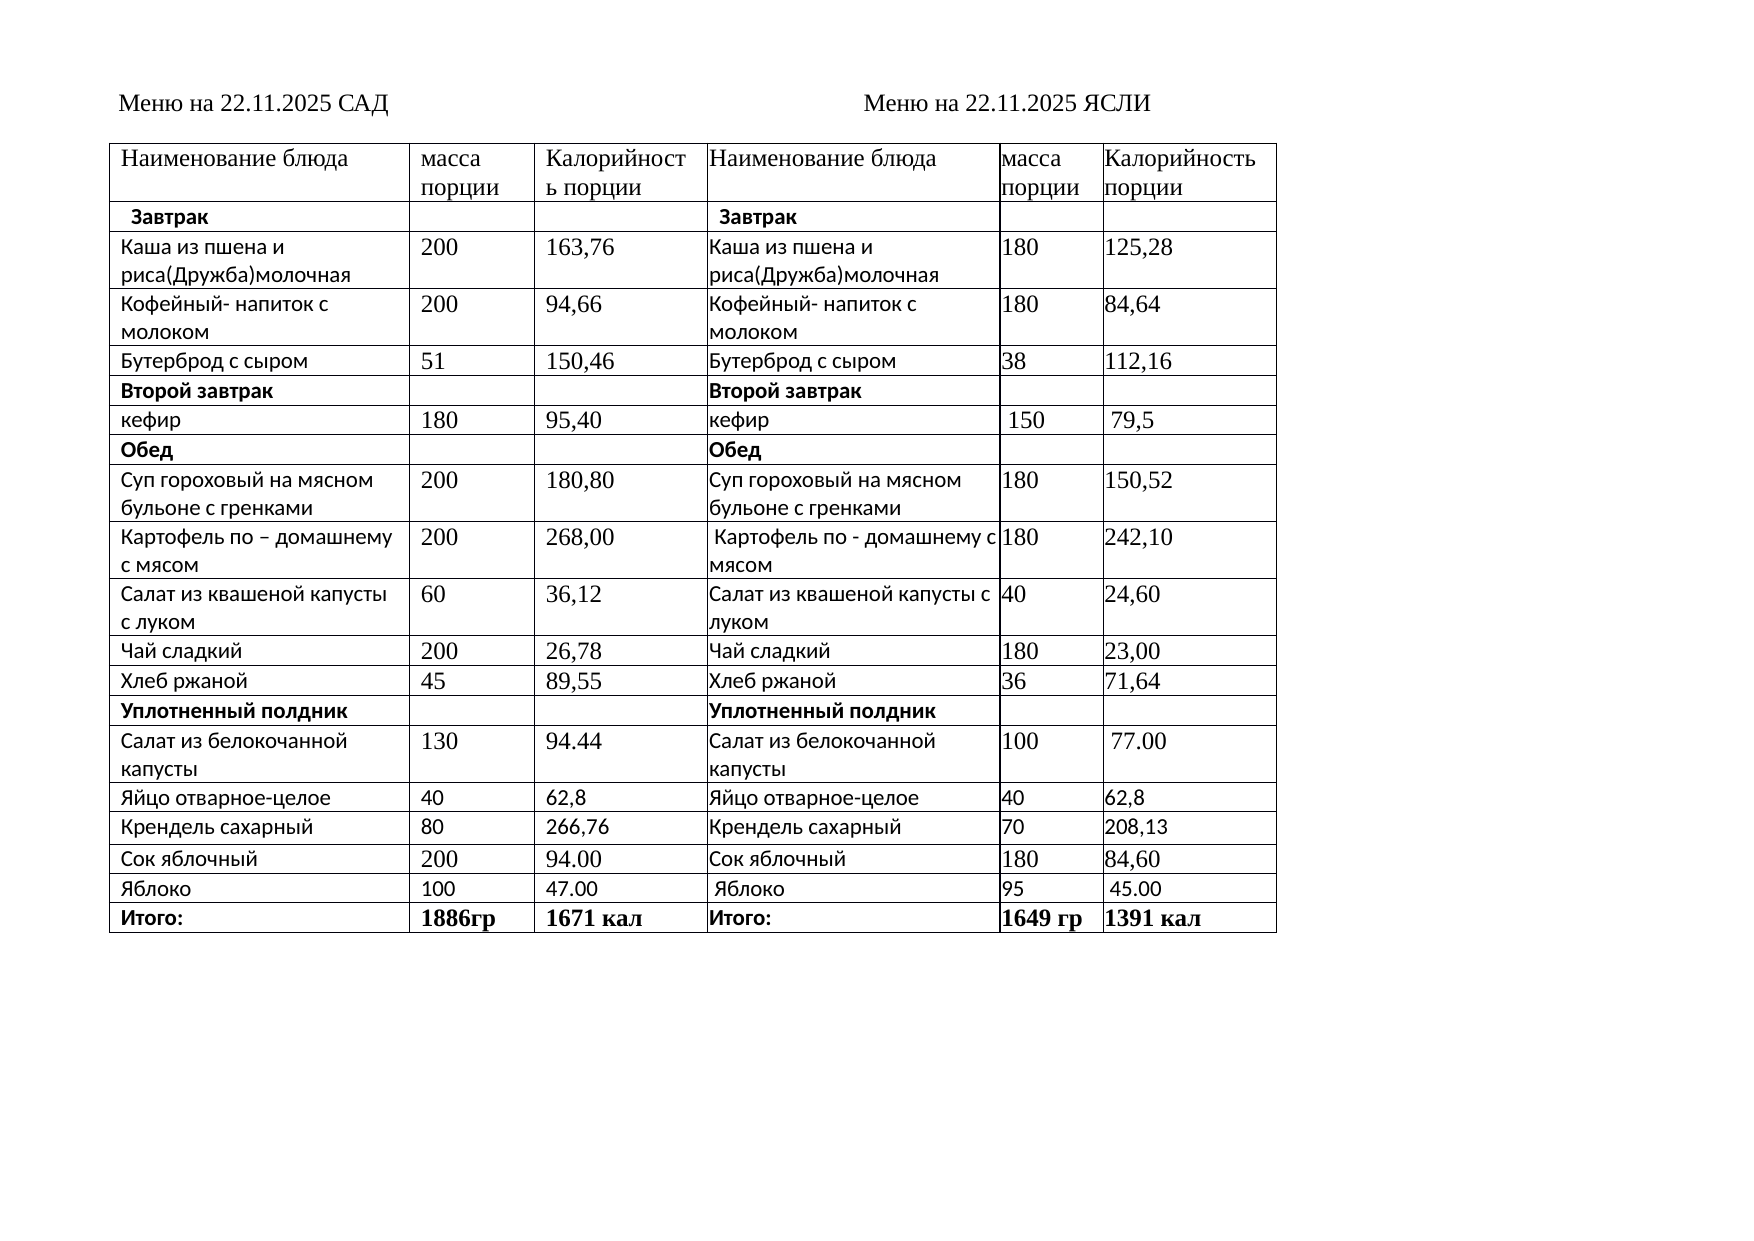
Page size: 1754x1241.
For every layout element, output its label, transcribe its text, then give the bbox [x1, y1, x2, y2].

table_cell 80 [410, 812, 534, 843]
table_cell 70 [1001, 812, 1103, 843]
table_cell [535, 435, 707, 464]
table_cell 24,60 [1104, 579, 1276, 635]
table_cell 71,64 [1104, 666, 1276, 695]
table_cell [1001, 202, 1103, 231]
table_cell 1649 гр [1001, 903, 1103, 932]
table_cell [1104, 376, 1276, 404]
table_cell Второй завтрак [110, 376, 409, 404]
table_cell Сок яблочный [708, 845, 999, 873]
table_cell 79,5 [1104, 406, 1276, 434]
table_cell 1671 кал [535, 903, 707, 932]
table_cell 95,40 [535, 406, 707, 434]
table_cell Яйцо отварное-целое [110, 783, 409, 811]
table_cell 150,46 [535, 346, 707, 375]
table_cell 208,13 [1104, 812, 1276, 843]
table_cell [410, 202, 534, 231]
table_cell 60 [410, 579, 534, 635]
table_cell Обед [708, 435, 999, 464]
table_cell [410, 696, 534, 725]
table_cell [410, 376, 534, 404]
table_cell Уплотненный полдник [110, 696, 409, 725]
table_cell Картофель по – домашнему с мясом [110, 522, 409, 578]
table_cell 163,76 [535, 232, 707, 288]
table_cell 40 [410, 783, 534, 811]
table_cell 100 [410, 874, 534, 902]
table_cell 200 [410, 636, 534, 665]
table_cell 200 [410, 465, 534, 521]
table_cell 268,00 [535, 522, 707, 578]
table_cell Крендель сахарный [110, 812, 409, 843]
table_header масса порции [410, 144, 534, 201]
table_cell Итого: [110, 903, 409, 932]
table_cell Картофель по - домашнему с мясом [708, 522, 999, 578]
table_cell Салат из квашеной капусты с луком [708, 579, 999, 635]
table_cell Обед [110, 435, 409, 464]
table_cell Каша из пшена и риса(Дружба)молочная [708, 232, 999, 288]
table_cell 180 [1001, 522, 1103, 578]
table_cell [535, 202, 707, 231]
table_cell 130 [410, 726, 534, 782]
table_cell 180 [1001, 636, 1103, 665]
table_cell Каша из пшена и риса(Дружба)молочная [110, 232, 409, 288]
table_cell 40 [1001, 579, 1103, 635]
table_cell 180 [1001, 465, 1103, 521]
table_cell Итого: [708, 903, 999, 932]
table_cell 1886гр [410, 903, 534, 932]
table_cell 62,8 [535, 783, 707, 811]
table_cell 200 [410, 289, 534, 345]
table_cell 84,64 [1104, 289, 1276, 345]
table_cell Чай сладкий [110, 636, 409, 665]
table_cell Хлеб ржаной [110, 666, 409, 695]
table_cell 94.44 [535, 726, 707, 782]
table_cell 180 [1001, 289, 1103, 345]
table_cell 38 [1001, 346, 1103, 375]
table_cell 200 [410, 232, 534, 288]
table_cell кефир [708, 406, 999, 434]
table_cell [1104, 696, 1276, 725]
table_header Наименование блюда [110, 144, 409, 201]
table_cell 94.00 [535, 845, 707, 873]
table_header Наименование блюда [708, 144, 999, 201]
table_cell 45 [410, 666, 534, 695]
table_cell кефир [110, 406, 409, 434]
table_cell Бутерброд с сыром [708, 346, 999, 375]
table_cell Завтрак [110, 202, 409, 231]
table_cell 95 [1001, 874, 1103, 902]
table_header Калорийность порции [1104, 144, 1276, 201]
table_cell [535, 376, 707, 404]
table_cell [1001, 376, 1103, 404]
table_cell Сок яблочный [110, 845, 409, 873]
table_cell Суп гороховый на мясном бульоне с гренками [708, 465, 999, 521]
table_header масса порции [1001, 144, 1103, 201]
table_cell 36,12 [535, 579, 707, 635]
table_cell 94,66 [535, 289, 707, 345]
table_cell Салат из белокочанной капусты [110, 726, 409, 782]
table_cell 242,10 [1104, 522, 1276, 578]
table_cell Салат из белокочанной капусты [708, 726, 999, 782]
table_cell 112,16 [1104, 346, 1276, 375]
table_cell 266,76 [535, 812, 707, 843]
table_cell 26,78 [535, 636, 707, 665]
table_cell [1001, 696, 1103, 725]
table_cell Завтрак [708, 202, 999, 231]
table_cell 23,00 [1104, 636, 1276, 665]
table_cell Яблоко [110, 874, 409, 902]
table_cell 180 [1001, 845, 1103, 873]
table_cell 1391 кал [1104, 903, 1276, 932]
table_cell 180 [1001, 232, 1103, 288]
table_cell 100 [1001, 726, 1103, 782]
table_cell [1104, 202, 1276, 231]
table_cell [410, 435, 534, 464]
table_cell Хлеб ржаной [708, 666, 999, 695]
table_cell 47.00 [535, 874, 707, 902]
table_cell 40 [1001, 783, 1103, 811]
table_cell Бутерброд с сыром [110, 346, 409, 375]
table_cell 36 [1001, 666, 1103, 695]
table_cell 180,80 [535, 465, 707, 521]
table_header Калорийность порции [535, 144, 707, 201]
table_cell [1001, 435, 1103, 464]
table_cell 77.00 [1104, 726, 1276, 782]
table_cell Яйцо отварное-целое [708, 783, 999, 811]
table_cell Яблоко [708, 874, 999, 902]
table_cell 51 [410, 346, 534, 375]
text Меню на 22.11.2025 САД Меню на 22.11.2025 ЯСЛИ [118, 88, 1636, 117]
table_cell 84,60 [1104, 845, 1276, 873]
table_cell [535, 696, 707, 725]
table_cell Суп гороховый на мясном бульоне с гренками [110, 465, 409, 521]
table_cell Крендель сахарный [708, 812, 999, 843]
table_cell Чай сладкий [708, 636, 999, 665]
table_cell 89,55 [535, 666, 707, 695]
table_cell 45.00 [1104, 874, 1276, 902]
table_cell Кофейный- напиток с молоком [708, 289, 999, 345]
table_cell 150,52 [1104, 465, 1276, 521]
table_cell 200 [410, 522, 534, 578]
table_cell Второй завтрак [708, 376, 999, 404]
table_cell Салат из квашеной капусты с луком [110, 579, 409, 635]
table_cell 150 [1001, 406, 1103, 434]
table_cell 62,8 [1104, 783, 1276, 811]
table_cell 180 [410, 406, 534, 434]
table_cell Уплотненный полдник [708, 696, 999, 725]
table_cell 125,28 [1104, 232, 1276, 288]
table_cell Кофейный- напиток с молоком [110, 289, 409, 345]
table_cell 200 [410, 845, 534, 873]
table_cell [1104, 435, 1276, 464]
